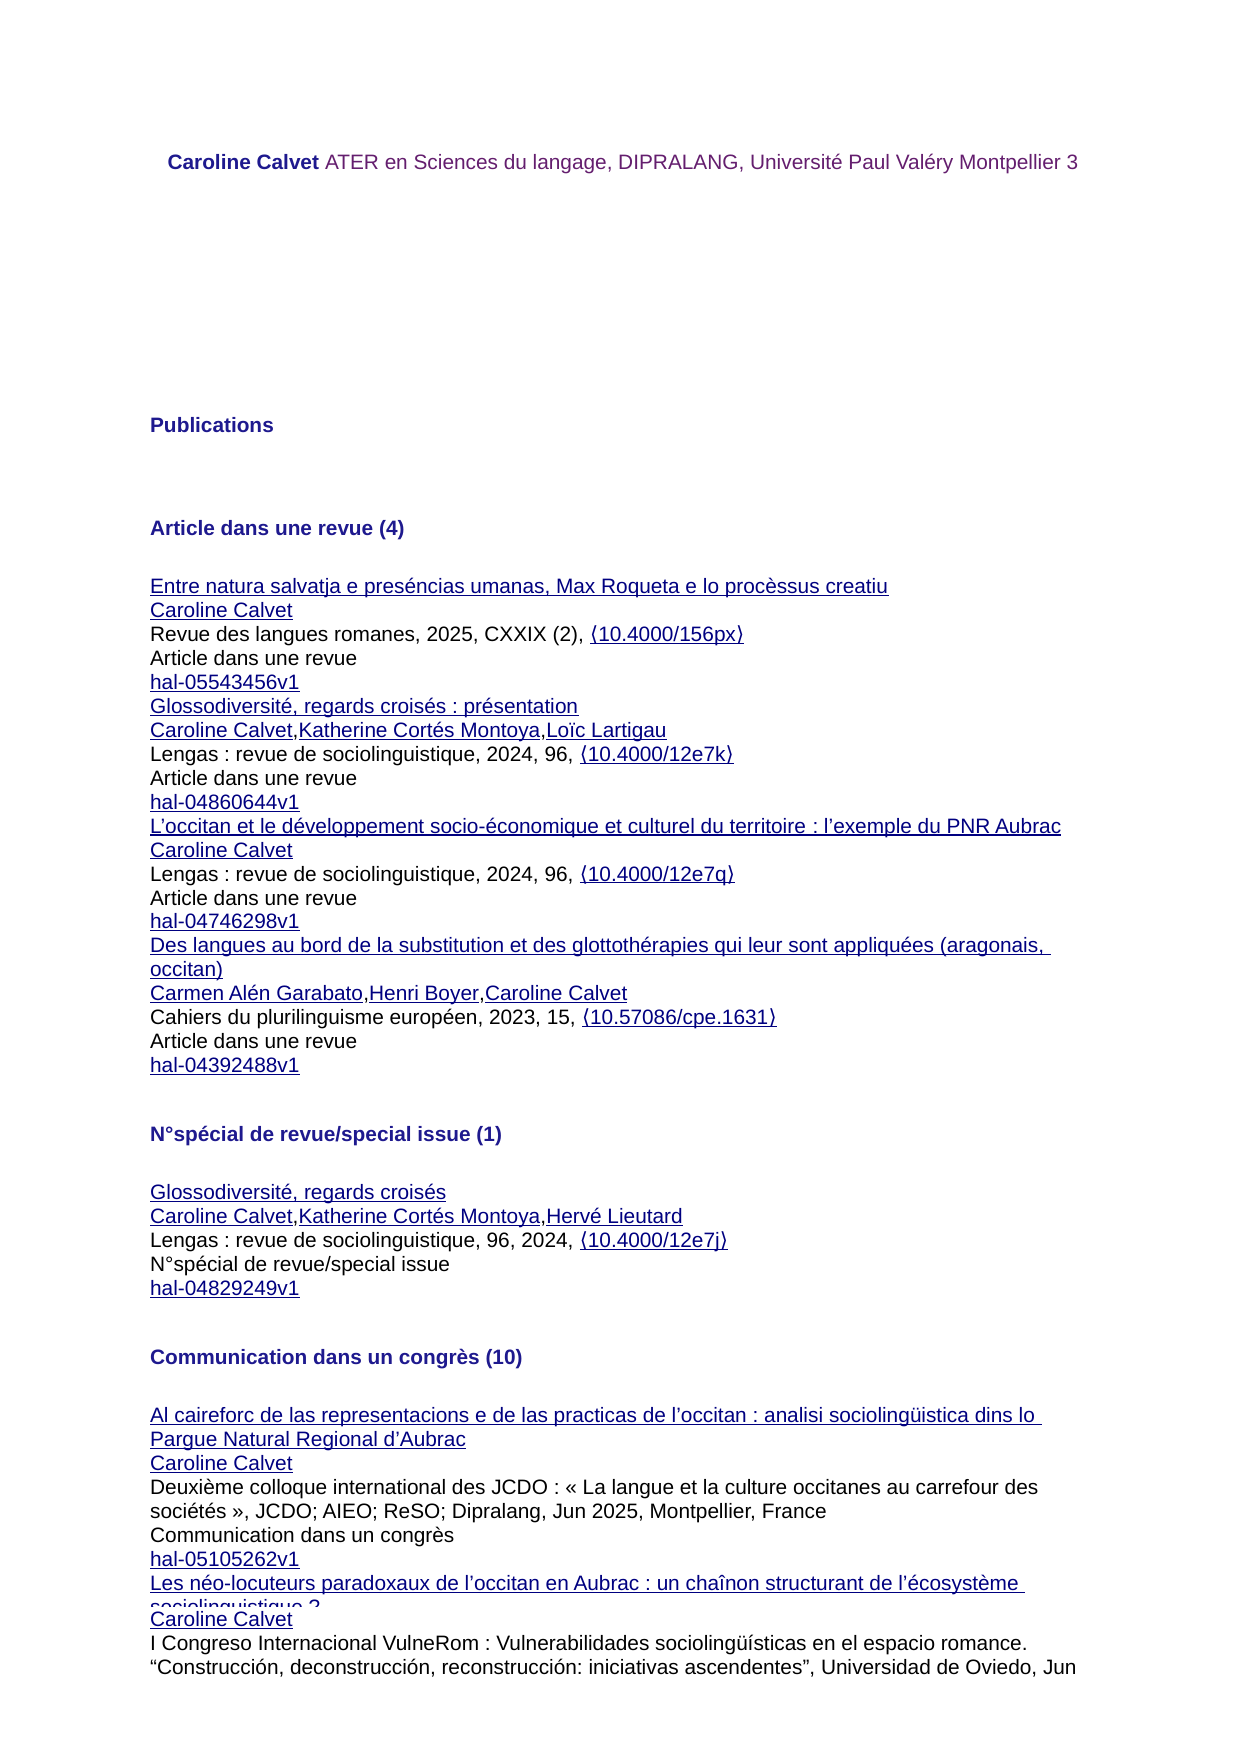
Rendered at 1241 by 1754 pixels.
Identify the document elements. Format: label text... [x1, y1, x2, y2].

table_cell Des langues au bord de la substitution et des glottothérapies qui leur sont appliquées (aragonais, occitan) Carmen Alén Garabato,Henri Boyer,Caroline Calvet Cahiers du plurilinguisme européen, 2023, 15, ⟨10.57086/cpe.1631⟩ Article dans une revue hal-04392488v1 [150, 933, 1090, 1077]
subtitle Communication dans un congrès (10) [150, 1345, 1090, 1369]
subtitle Article dans une revue (4) [150, 516, 1090, 539]
table_header Glossodiversité, regards croisés Caroline Calvet,Katherine Cortés Montoya,Hervé Lieutard Lengas : revue de sociolinguistique, 96, 2024, ⟨10.4000/12e7j⟩ N°spécial de revue/special issue hal-04829249v1 [150, 1180, 1090, 1300]
subtitle Caroline Calvet ATER en Sciences du langage, DIPRALANG, Université Paul Valéry Montpellier 3 [150, 150, 1090, 174]
table_cell Les néo-locuteurs paradoxaux de l’occitan en Aubrac : un chaînon structurant de l’écosystème sociolinguistique ? Caroline Calvet I Congreso Internacional VulneRom : Vulnerabilidades sociolingüísticas en el espacio romance. “Construcción, deconstrucción, reconstrucción: iniciativas ascendentes”, Universidad de Oviedo, Jun [150, 1571, 1090, 1679]
subtitle N°spécial de revue/special issue (1) [150, 1122, 1090, 1146]
table_cell Glossodiversité, regards croisés : présentation Caroline Calvet,Katherine Cortés Montoya,Loïc Lartigau Lengas : revue de sociolinguistique, 2024, 96, ⟨10.4000/12e7k⟩ Article dans une revue hal-04860644v1 [150, 694, 1090, 813]
table_header Entre natura salvatja e preséncias umanas, Max Roqueta e lo procèssus creatiu Caroline Calvet Revue des langues romanes, 2025, CXXIX (2), ⟨10.4000/156px⟩ Article dans une revue hal-05543456v1 [150, 574, 1090, 694]
table_cell L’occitan et le développement socio-économique et culturel du territoire : l’exemple du PNR Aubrac Caroline Calvet Lengas : revue de sociolinguistique, 2024, 96, ⟨10.4000/12e7q⟩ Article dans une revue hal-04746298v1 [150, 814, 1090, 933]
table_header Al caireforc de las representacions e de las practicas de l’occitan : analisi sociolingüistica dins lo Pargue Natural Regional d’Aubrac Caroline Calvet Deuxième colloque international des JCDO : « La langue et la culture occitanes au carrefour des sociétés », JCDO; AIEO; ReSO; Dipralang, Jun 2025, Montpellier, France Communication dans un congrès hal-05105262v1 [150, 1403, 1090, 1571]
subtitle Publications [150, 412, 1090, 436]
